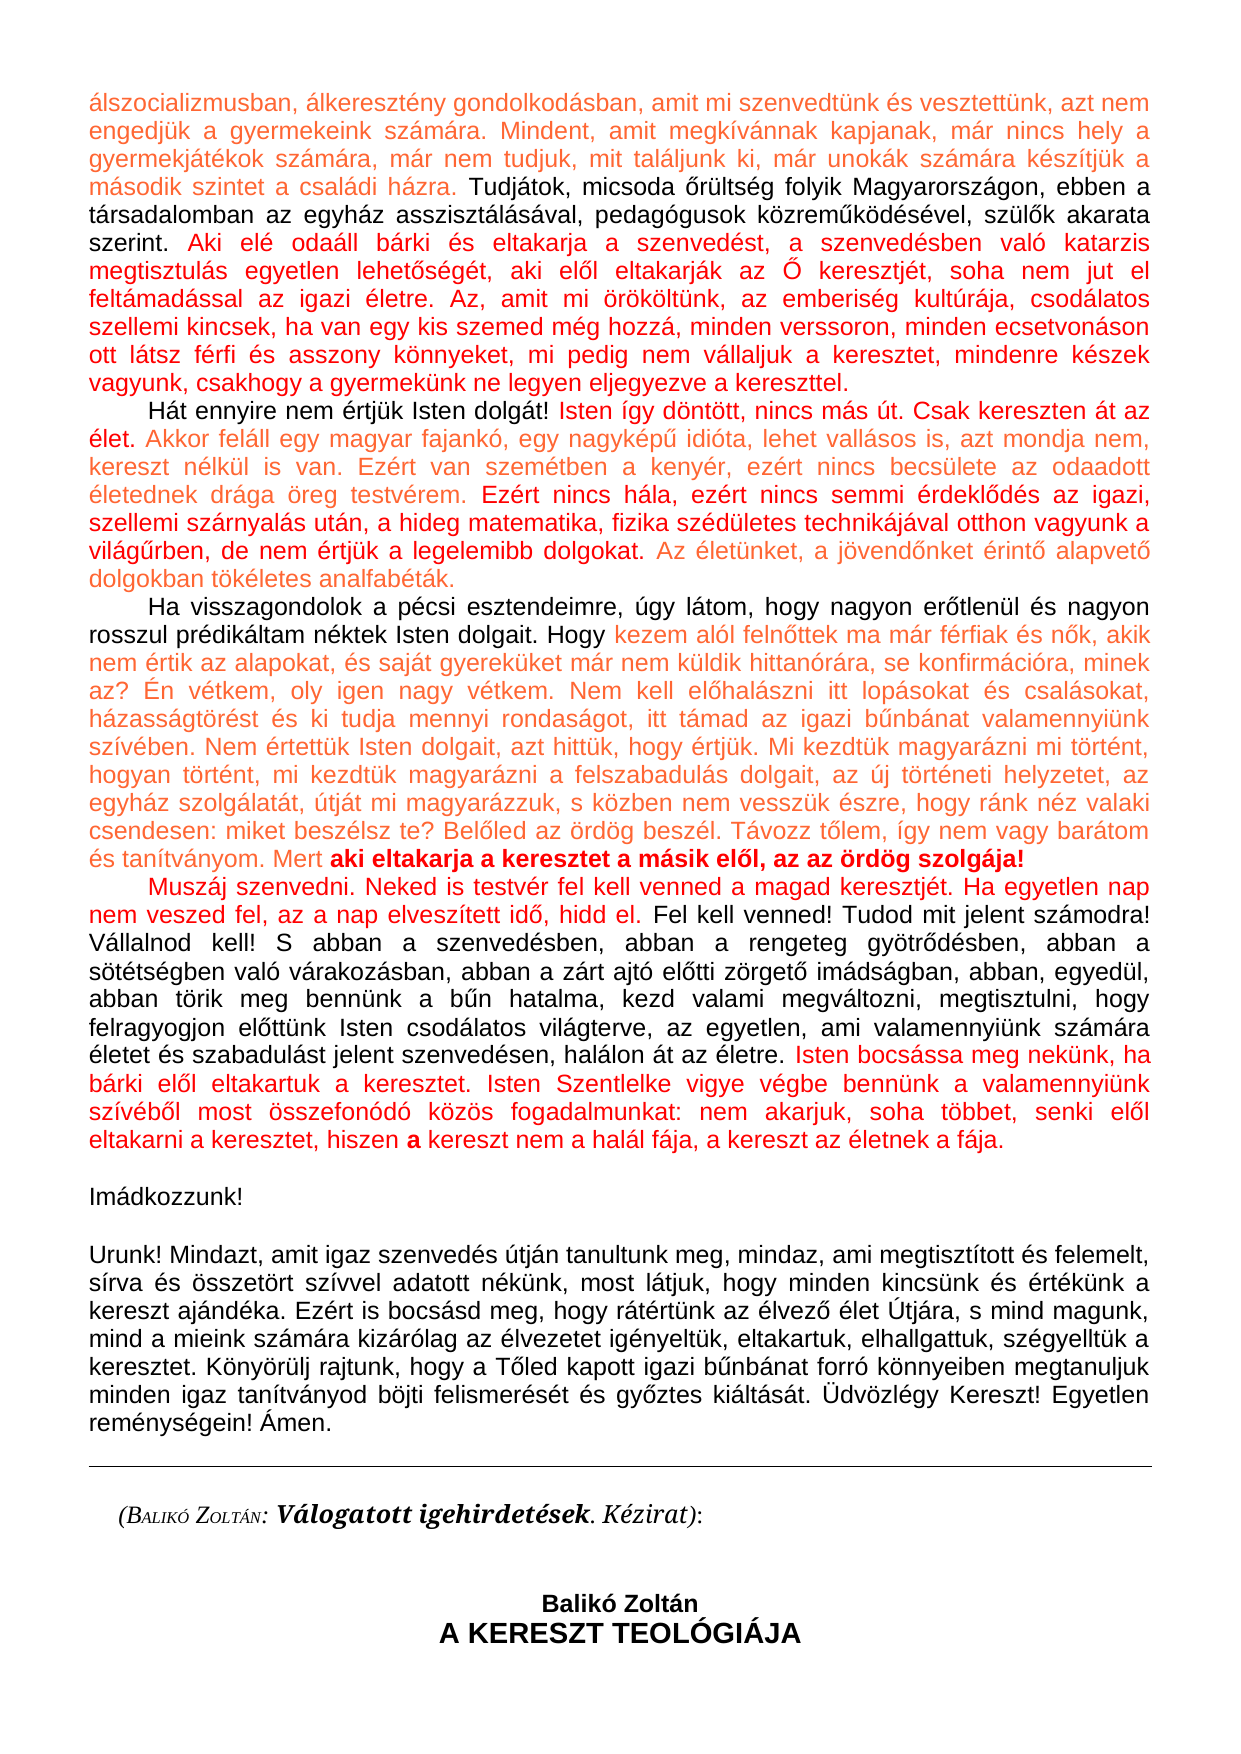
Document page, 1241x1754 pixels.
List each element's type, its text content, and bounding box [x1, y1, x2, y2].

text Muszáj szenvedni. Neked is testvér fel kell venned a magad keresztjét. Ha egyetlen nap nem veszed fel, az a nap elveszített idő, hidd el. Fel kell venned! Tudod mit jelent számodra! Vállalnod kell! S abban a szenvedésben, abban a rengeteg gyötrődésben, abban a sötétségben való várakozásban, abban a zárt ajtó előtti zörgető imádságban, abban, egyedül, abban törik meg bennünk a bűn hatalma, kezd valami megváltozni, megtisztulni, hogy felragyogjon előttünk Isten csodálatos világterve, az egyetlen, ami valamennyiünk számára életet és szabadulást jelent szenvedésen, halálon át az életre. Isten bocsássa meg nekünk, ha bárki elől eltakartuk a keresztet. Isten Szentlelke vigye végbe bennünk a valamennyiünk szívéből most összefonódó közös fogadalmunkat: nem akarjuk, soha többet, senki elől eltakarni a keresztet, hiszen a kereszt nem a halál fája, a kereszt az életnek a fája. [88, 873, 1152, 1153]
text Imádkozzunk! [88, 1183, 1152, 1211]
text Hát ennyire nem értjük Isten dolgát! Isten így döntött, nincs más út. Csak kereszten át az élet. Akkor feláll egy magyar fajankó, egy nagyképű idióta, lehet vallásos is, azt mondja nem, kereszt nélkül is van. Ezért van szemétben a kenyér, ezért nincs becsülete az odaadott életednek drága öreg testvérem. Ezért nincs hála, ezért nincs semmi érdeklődés az igazi, szellemi szárnyalás után, a hideg matematika, fizika szédületes technikájával otthon vagyunk a világűrben, de nem értjük a legelemibb dolgokat. Az életünket, a jövendőnket érintő alapvető dolgokban tökéletes analfabéták. [88, 397, 1152, 593]
text Urunk! Mindazt, amit igaz szenvedés útján tanultunk meg, mindaz, ami megtisztított és felemelt, sírva és összetört szívvel adatott nékünk, most látjuk, hogy minden kincsünk és értékünk a kereszt ajándéka. Ezért is bocsásd meg, hogy rátértünk az élvező élet Útjára, s mind magunk, mind a mieink számára kizárólag az élvezetet igényeltük, eltakartuk, elhallgattuk, szégyelltük a keresztet. Könyörülj rajtunk, hogy a Tőled kapott igazi bűnbánat forró könnyeiben megtanuljuk minden igaz tanítványod böjti felismerését és győztes kiáltását. Üdvözlégy Kereszt! Egyetlen reménységein! Ámen. [88, 1240, 1152, 1436]
text (Balikó Zoltán: Válogatott igehirdetések. Kézirat): [88, 1467, 1152, 1560]
text álszocializmusban, álkeresztény gondolkodásban, amit mi szenvedtünk és vesztettünk, azt nem engedjük a gyermekeink számára. Mindent, amit megkívánnak kapjanak, már nincs hely a gyermekjátékok számára, már nem tudjuk, mit találjunk ki, már unokák számára készítjük a második szintet a családi házra. Tudjátok, micsoda őrültség folyik Magyarországon, ebben a társadalomban az egyház asszisztálásával, pedagógusok közreműködésével, szülők akarata szerint. Aki elé odaáll bárki és eltakarja a szenvedést, a szenvedésben való katarzis megtisztulás egyetlen lehetőségét, aki elől eltakarják az Ő keresztjét, soha nem jut el feltámadással az igazi életre. Az, amit mi örököltünk, az emberiség kultúrája, csodálatos szellemi kincsek, ha van egy kis szemed még hozzá, minden verssoron, minden ecsetvonáson ott látsz férfi és asszony könnyeket, mi pedig nem vállaljuk a keresztet, mindenre készek vagyunk, csakhogy a gyermekünk ne legyen eljegyezve a kereszttel. [88, 88, 1152, 397]
text Balikó Zoltán A KERESZT TEOLÓGIÁJA [88, 1589, 1152, 1650]
text Ha visszagondolok a pécsi esztendeimre, úgy látom, hogy nagyon erőtlenül és nagyon rosszul prédikáltam néktek Isten dolgait. Hogy kezem alól felnőttek ma már férfiak és nők, akik nem értik az alapokat, és saját gyereküket már nem küldik hittanórára, se konfirmációra, minek az? Én vétkem, oly igen nagy vétkem. Nem kell előhalászni itt lopásokat és csalásokat, házasságtörést és ki tudja mennyi rondaságot, itt támad az igazi bűnbánat valamennyiünk szívében. Nem értettük Isten dolgait, azt hittük, hogy értjük. Mi kezdtük magyarázni mi történt, hogyan történt, mi kezdtük magyarázni a felszabadulás dolgait, az új történeti helyzetet, az egyház szolgálatát, útját mi magyarázzuk, s közben nem vesszük észre, hogy ránk néz valaki csendesen: miket beszélsz te? Belőled az ördög beszél. Távozz tőlem, így nem vagy barátom és tanítványom. Mert aki eltakarja a keresztet a másik elől, az az ördög szolgája! [88, 593, 1152, 873]
